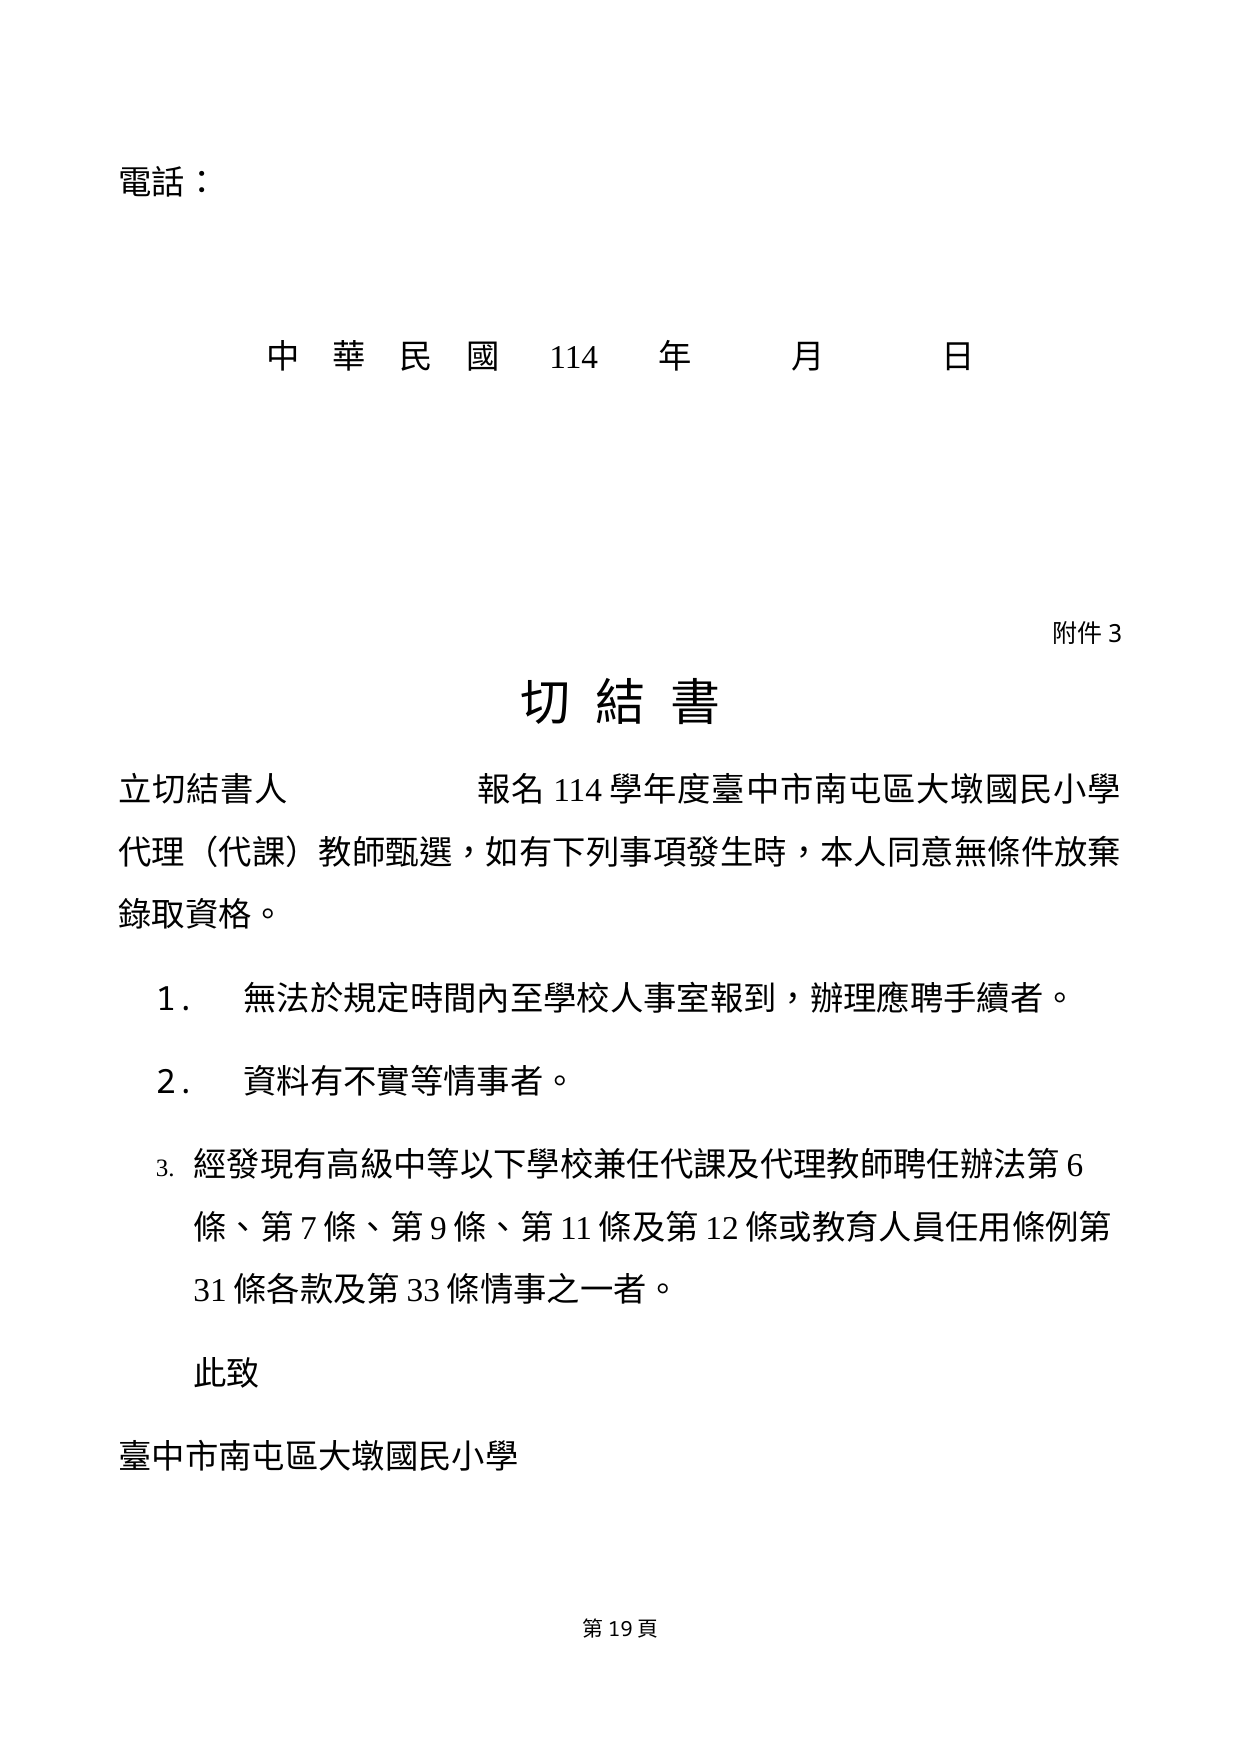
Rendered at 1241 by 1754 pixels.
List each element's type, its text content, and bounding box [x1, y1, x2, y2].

text 立切結書人 報名114學年度臺中市南屯區大墩國民小學代理（代課）教師甄選，如有下列事項發生時，本人同意無條件放棄錄取資格。 [118, 746, 1122, 933]
text 附件3 [118, 590, 1122, 652]
list 經發現有高級中等以下學校兼任代課及代理教師聘任辦法第6條、第7條、第9條、第11條及第12條或教育人員任用條例第31條各款及第33條情事之一者。 [156, 1121, 1122, 1308]
text 切 結 書 [118, 663, 1122, 735]
list 資料有不實等情事者。 [156, 1037, 1122, 1100]
text 電話： [118, 156, 1122, 204]
text 此致 [118, 1329, 1122, 1391]
list 無法於規定時間內至學校人事室報到，辦理應聘手續者。 [156, 954, 1122, 1016]
text 臺中市南屯區大墩國民小學 [118, 1412, 1122, 1475]
text 中 華 民 國 114 年 月 日 [118, 330, 1122, 379]
